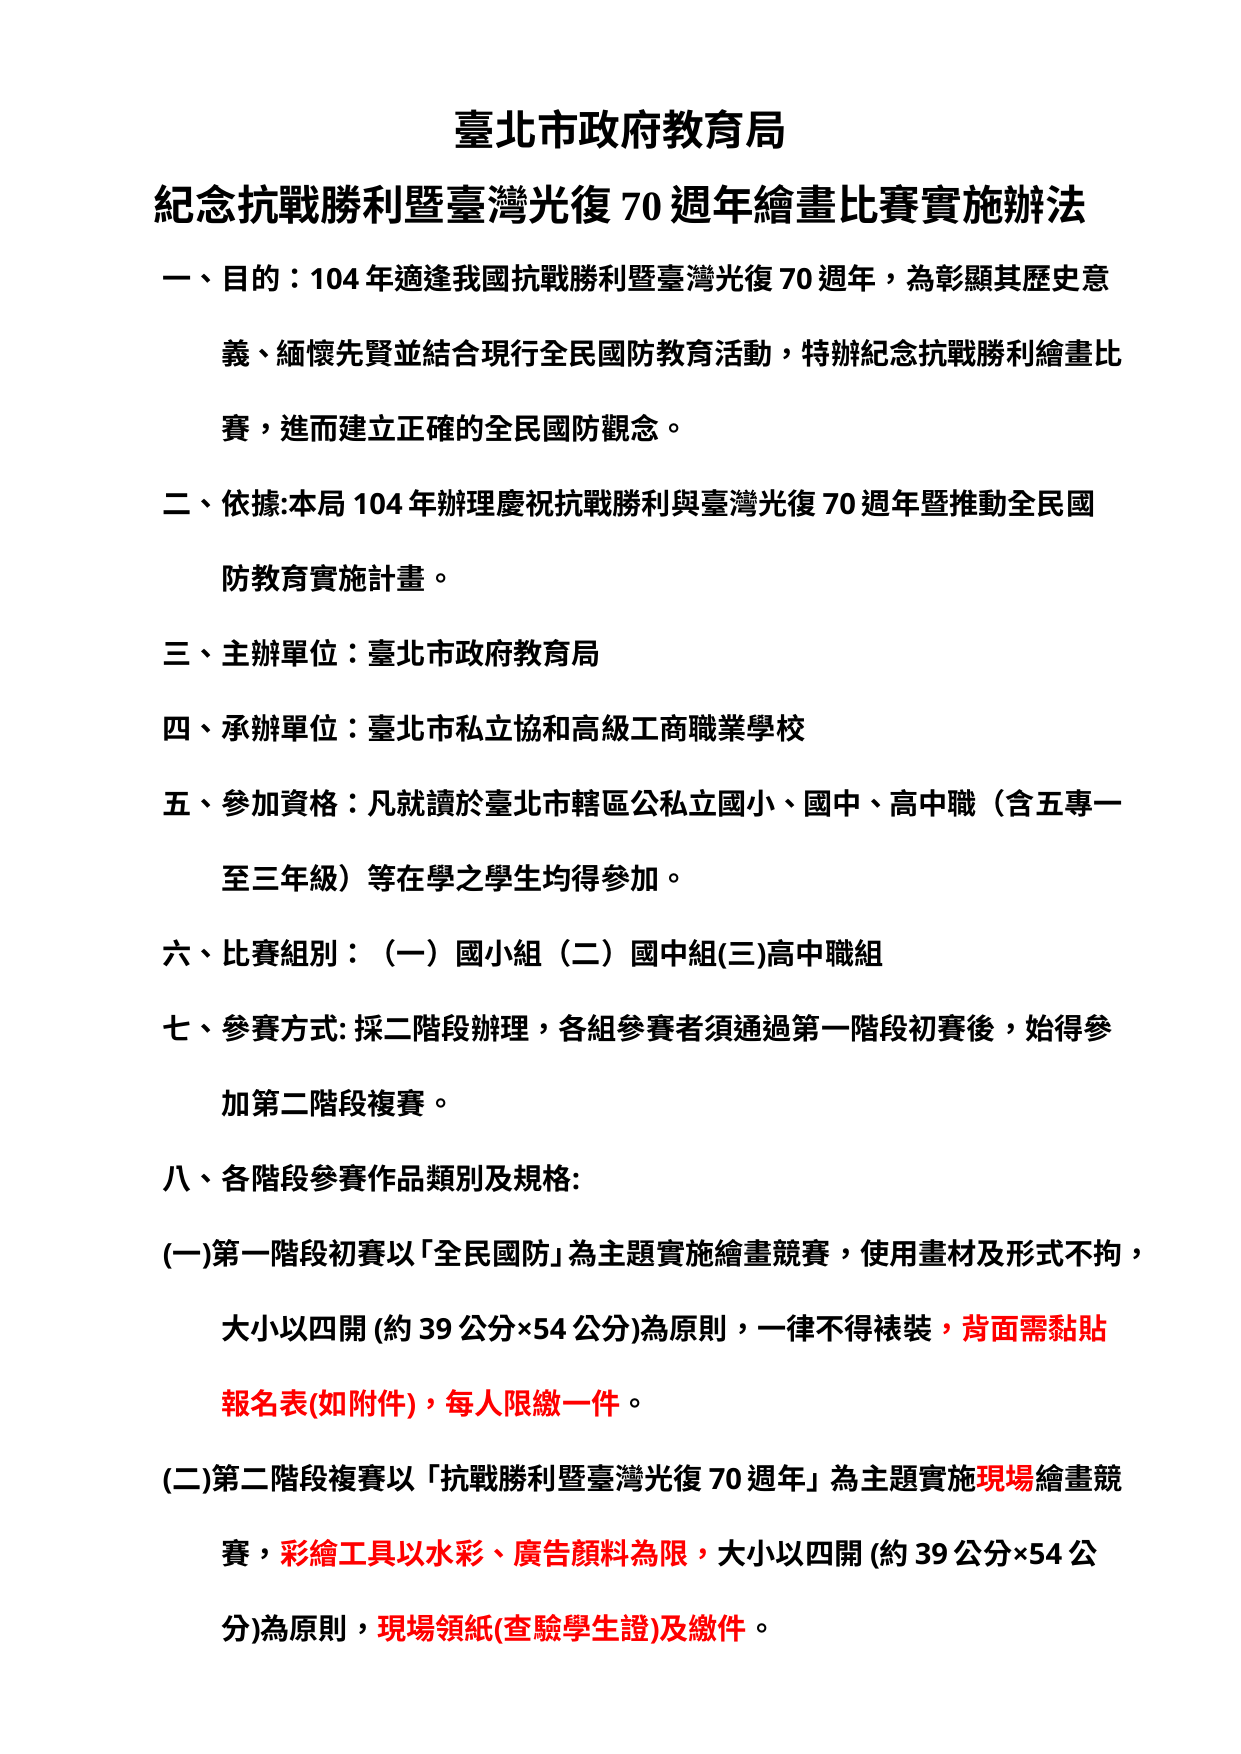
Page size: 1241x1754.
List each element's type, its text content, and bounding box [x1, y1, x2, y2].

list 承辦單位：臺北市私立協和高級工商職業學校 [162, 689, 1122, 764]
list 依據:本局104年辦理慶祝抗戰勝利與臺灣光復70週年暨推動全民國防教育實施計畫。 [162, 464, 1122, 614]
list 各階段參賽作品類別及規格: [162, 1139, 1122, 1214]
text (一)第一階段初賽以「全民國防」為主題實施繪畫競賽，使用畫材及形式不拘，大小以四開 (約39公分×54公分)為原則，一律不得裱裝，背面需黏貼報名表(如附件)，每人限繳一件。 [163, 1214, 1122, 1439]
text (二)第二階段複賽以「抗戰勝利暨臺灣光復70週年」為主題實施現場繪畫競賽，彩繪工具以水彩、廣告顏料為限，大小以四開 (約39公分×54公分)為原則，現場領紙(查驗學生證)及繳件。 [162, 1439, 1122, 1664]
list 比賽組別：（一）國小組（二）國中組(三)高中職組 [162, 914, 1122, 989]
list 參賽方式: 採二階段辦理，各組參賽者須通過第一階段初賽後，始得參加第二階段複賽。 [162, 989, 1122, 1139]
list 參加資格：凡就讀於臺北市轄區公私立國小、國中、高中職（含五專一至三年級）等在學之學生均得參加。 [162, 764, 1122, 914]
text 臺北市政府教育局 [118, 89, 1122, 164]
list 主辦單位：臺北市政府教育局 [162, 614, 1122, 689]
list 目的：104年適逢我國抗戰勝利暨臺灣光復70週年，為彰顯其歷史意義、緬懷先賢並結合現行全民國防教育活動，特辦紀念抗戰勝利繪畫比賽，進而建立正確的全民國防觀念。 [162, 239, 1122, 464]
text 紀念抗戰勝利暨臺灣光復70週年繪畫比賽實施辦法 [118, 164, 1122, 239]
